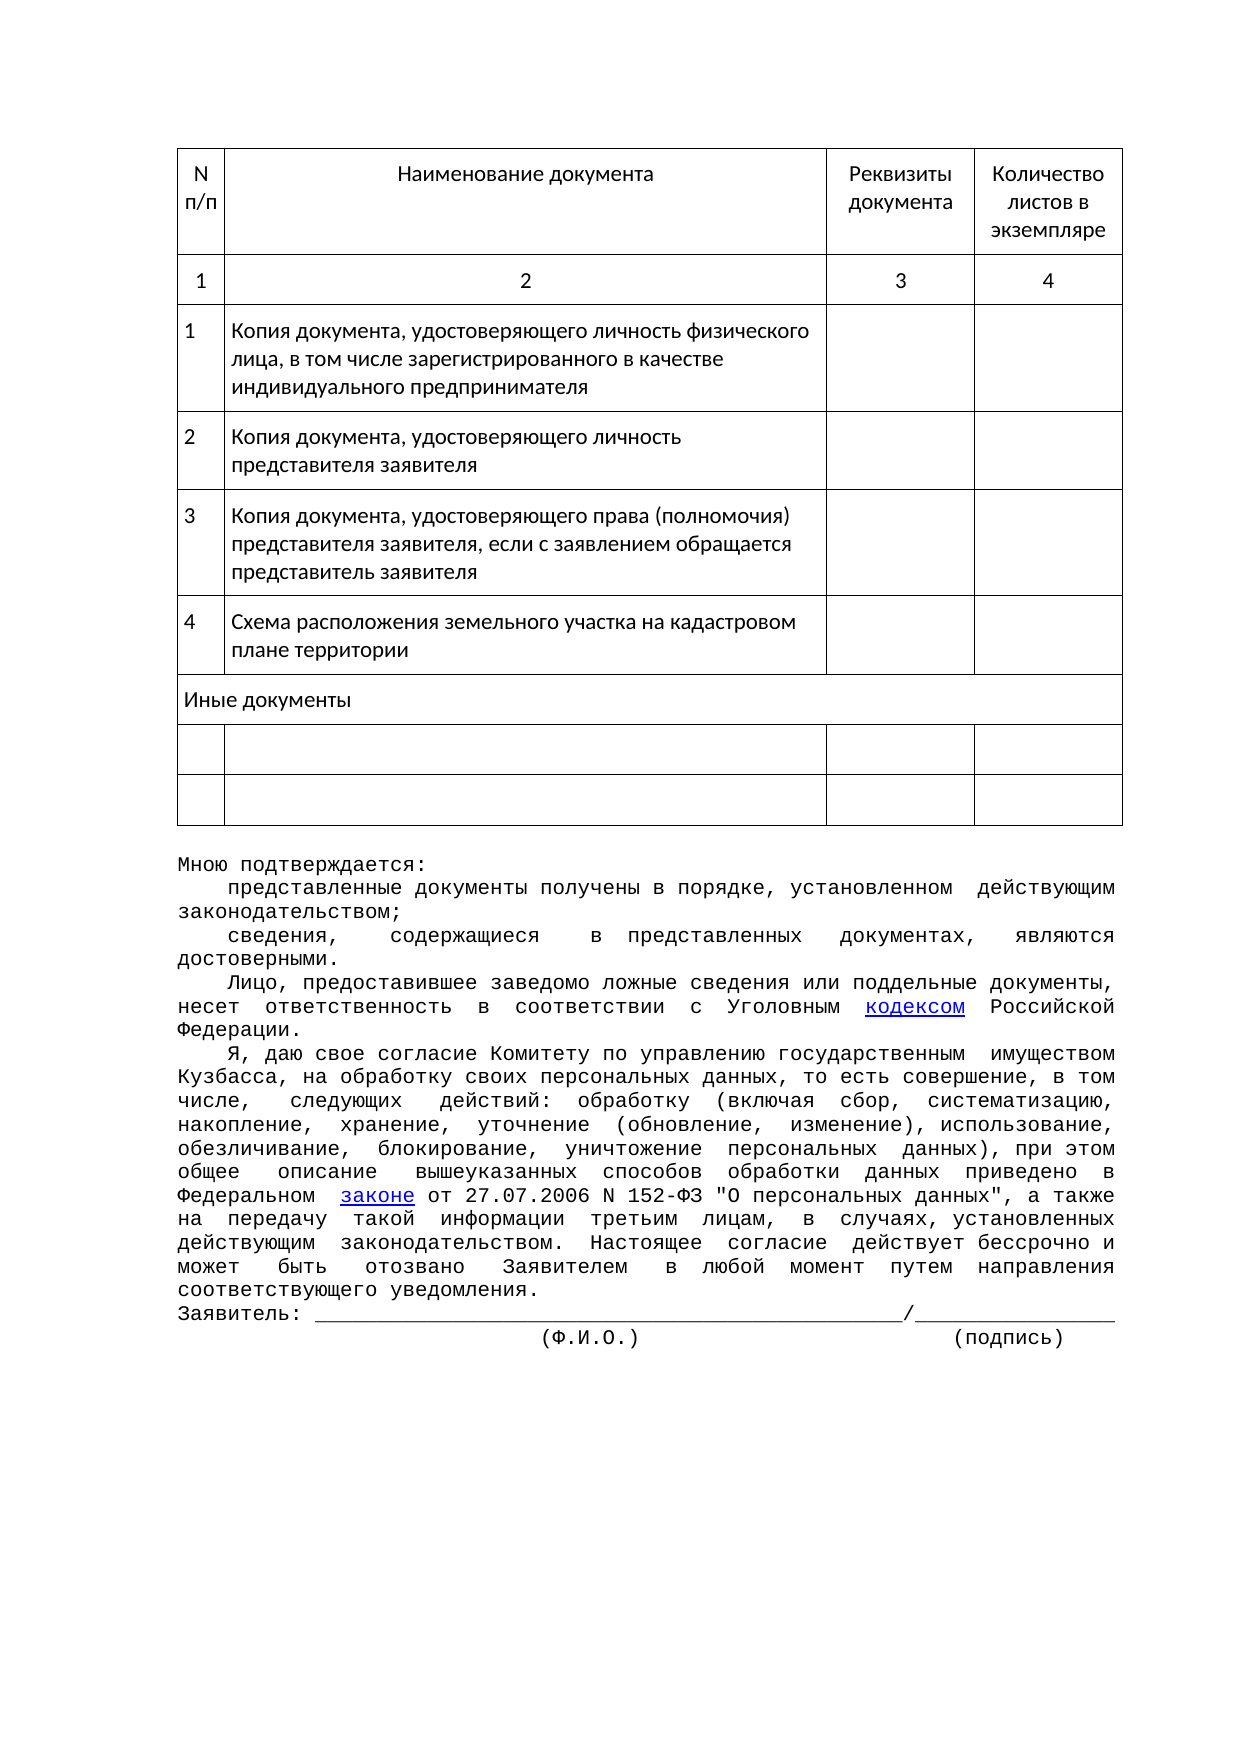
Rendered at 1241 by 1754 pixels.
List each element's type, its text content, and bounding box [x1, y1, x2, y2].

table_cell [225, 775, 826, 825]
text (Ф.И.О.) (подпись) [177, 1327, 1152, 1350]
table_cell Копия документа, удостоверяющего права (полномочия) представителя заявителя, если с заявлением обращается представитель заявителя [225, 490, 826, 595]
table_header N п/п [178, 149, 224, 254]
text Заявитель: _______________________________________________/________________ [177, 1303, 1152, 1327]
text представленные документы получены в порядке, установленном действующим [177, 877, 1152, 901]
text может быть отозвано Заявителем в любой момент путем направления [177, 1256, 1152, 1279]
table_cell [975, 775, 1122, 825]
table_cell [975, 490, 1122, 595]
text обезличивание, блокирование, уничтожение персональных данных), при этом [177, 1137, 1152, 1161]
table_cell 2 [225, 255, 826, 304]
text общее описание вышеуказанных способов обработки данных приведено в [177, 1161, 1152, 1185]
text Федеральном законе от 27.07.2006 N 152-ФЗ "О персональных данных", а также [177, 1185, 1152, 1208]
table_header Наименование документа [225, 149, 826, 254]
table_header Реквизиты документа [827, 149, 974, 254]
table_cell [827, 775, 974, 825]
table_cell [827, 412, 974, 489]
text Лицо, предоставившее заведомо ложные сведения или поддельные документы, [177, 972, 1152, 996]
table_cell [827, 490, 974, 595]
table_cell Иные документы [178, 675, 1122, 724]
table_cell Копия документа, удостоверяющего личность представителя заявителя [225, 412, 826, 489]
table_cell 3 [178, 490, 224, 595]
table_cell 4 [975, 255, 1122, 304]
table_cell [827, 305, 974, 411]
text накопление, хранение, уточнение (обновление, изменение), использование, [177, 1114, 1152, 1137]
table_cell [975, 596, 1122, 674]
table_cell [178, 775, 224, 825]
table_cell [827, 596, 974, 674]
text соответствующего уведомления. [177, 1279, 1152, 1303]
table_cell [178, 725, 224, 774]
table_cell 2 [178, 412, 224, 489]
table_cell Схема расположения земельного участка на кадастровом плане территории [225, 596, 826, 674]
table_cell 1 [178, 305, 224, 411]
text несет ответственность в соответствии с Уголовным кодексом Российской [177, 996, 1152, 1019]
text достоверными. [177, 948, 1152, 972]
table_cell 4 [178, 596, 224, 674]
text действующим законодательством. Настоящее согласие действует бессрочно и [177, 1232, 1152, 1256]
text Кузбасса, на обработку своих персональных данных, то есть совершение, в том [177, 1067, 1152, 1090]
table_cell 3 [827, 255, 974, 304]
table_cell [975, 725, 1122, 774]
table_header Количество листов в экземпляре [975, 149, 1122, 254]
table_cell [975, 305, 1122, 411]
text Федерации. [177, 1019, 1152, 1043]
text законодательством; [177, 901, 1152, 925]
text на передачу такой информации третьим лицам, в случаях, установленных [177, 1208, 1152, 1232]
text числе, следующих действий: обработку (включая сбор, систематизацию, [177, 1090, 1152, 1114]
text Мною подтверждается: [177, 854, 1152, 877]
table_cell [225, 725, 826, 774]
table_cell [975, 412, 1122, 489]
table_cell 1 [178, 255, 224, 304]
text сведения, содержащиеся в представленных документах, являются [177, 925, 1152, 948]
table_cell Копия документа, удостоверяющего личность физического лица, в том числе зарегистрированного в качестве индивидуального предпринимателя [225, 305, 826, 411]
table_cell [827, 725, 974, 774]
text Я, даю свое согласие Комитету по управлению государственным имуществом [177, 1043, 1152, 1067]
